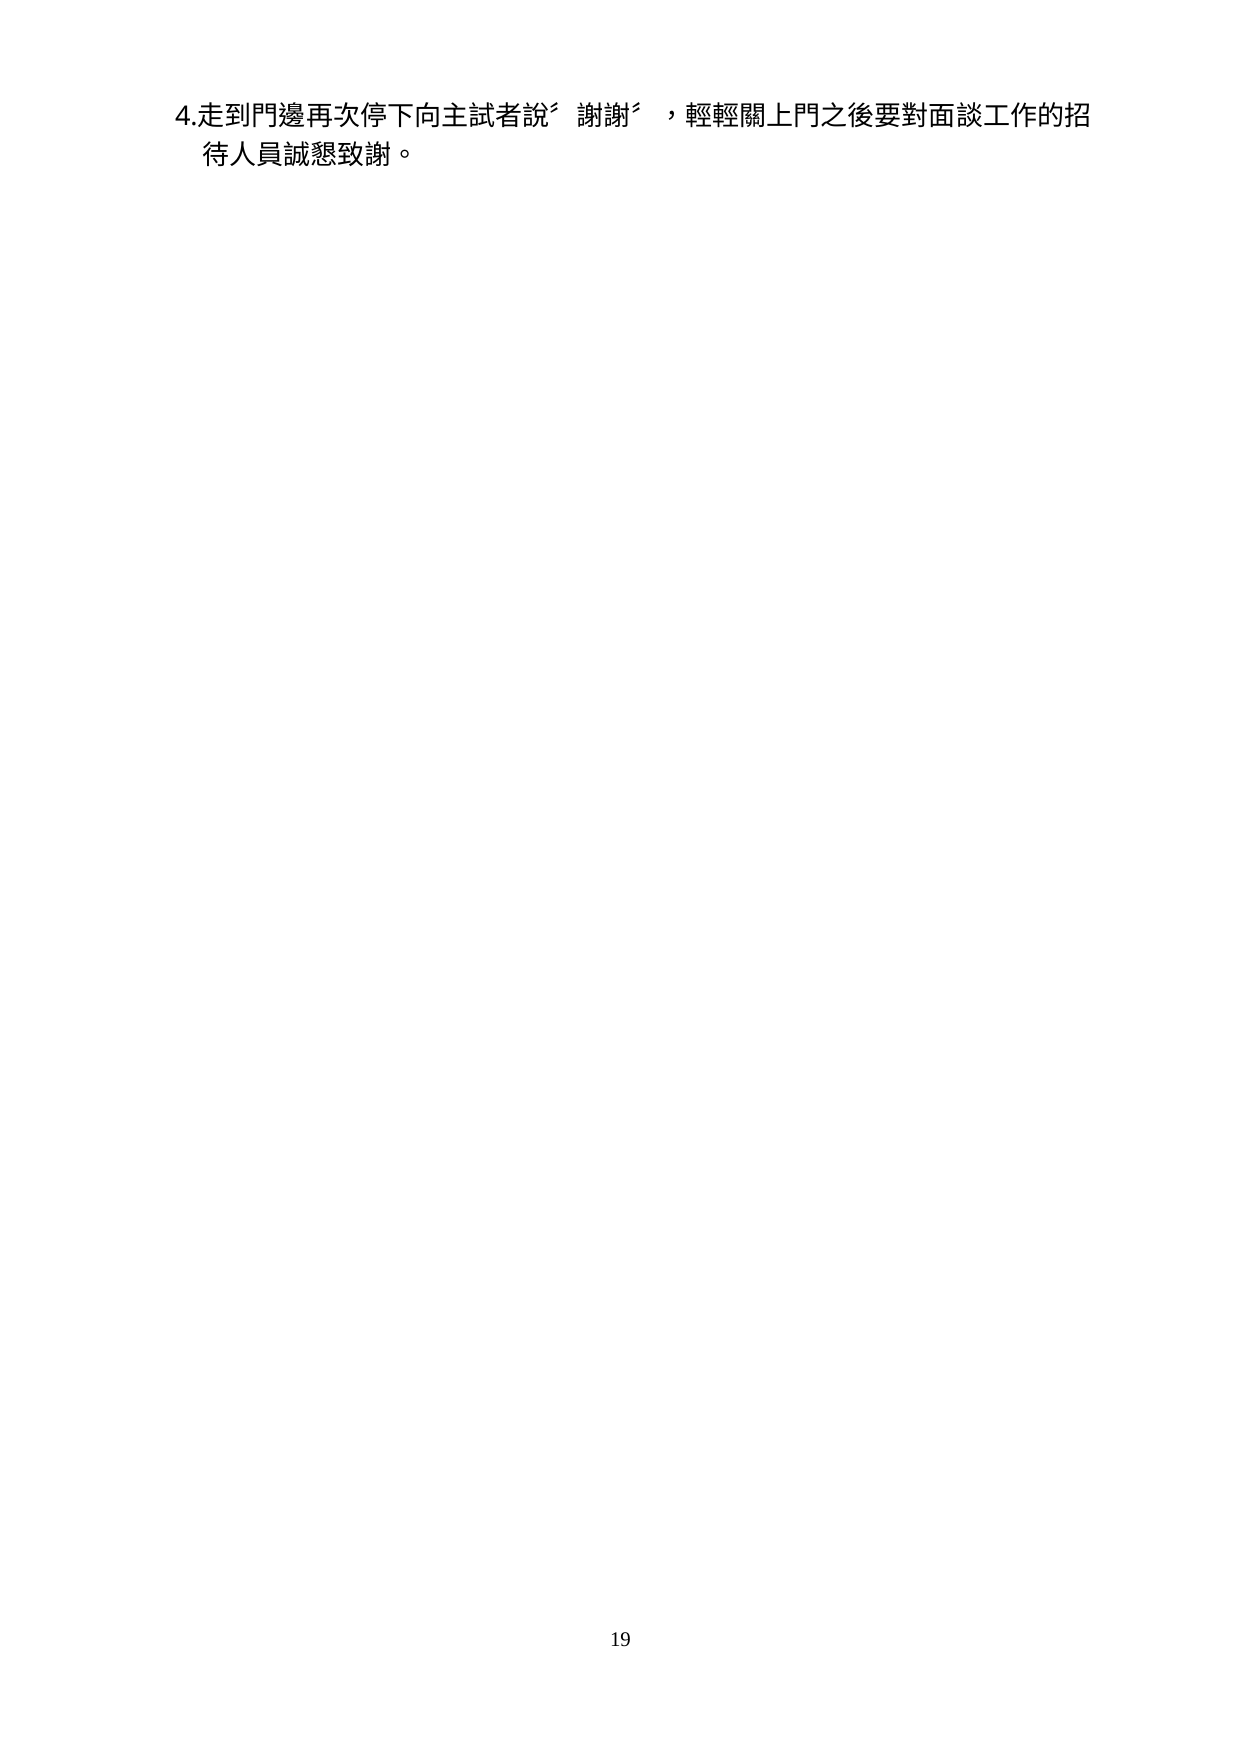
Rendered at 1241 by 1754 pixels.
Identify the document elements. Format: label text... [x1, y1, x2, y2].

text 4.走到門邊再次停下向主試者說〞謝謝〞，輕輕關上門之後要對面談工作的招待人員誠懇致謝。 [175, 94, 1092, 172]
